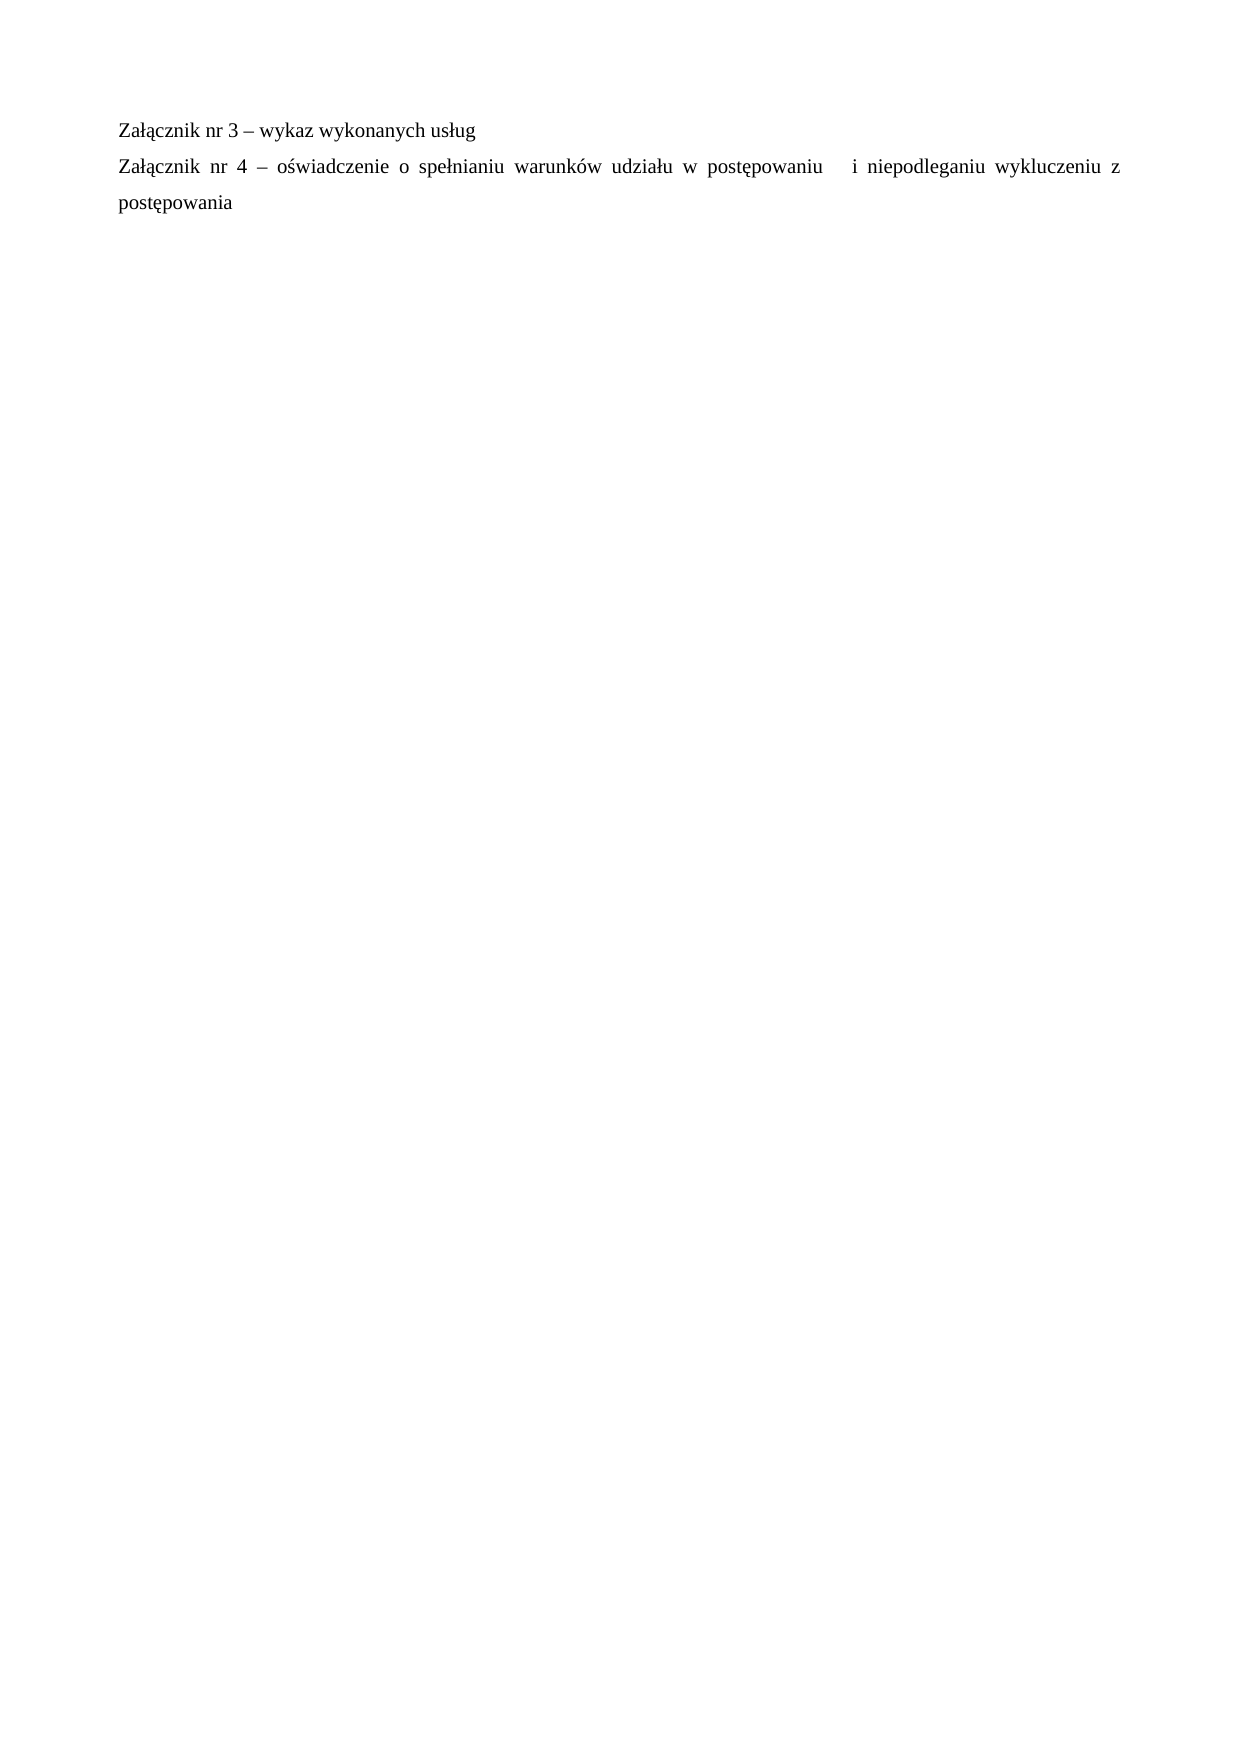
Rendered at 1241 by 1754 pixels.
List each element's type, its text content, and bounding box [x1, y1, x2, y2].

text Załącznik nr 3 – wykaz wykonanych usług [118, 118, 1122, 142]
text Załącznik nr 4 – oświadczenie o spełnianiu warunków udziału w postępowaniu i niepodleganiu wykluczeniu z postępowania [118, 154, 1122, 214]
